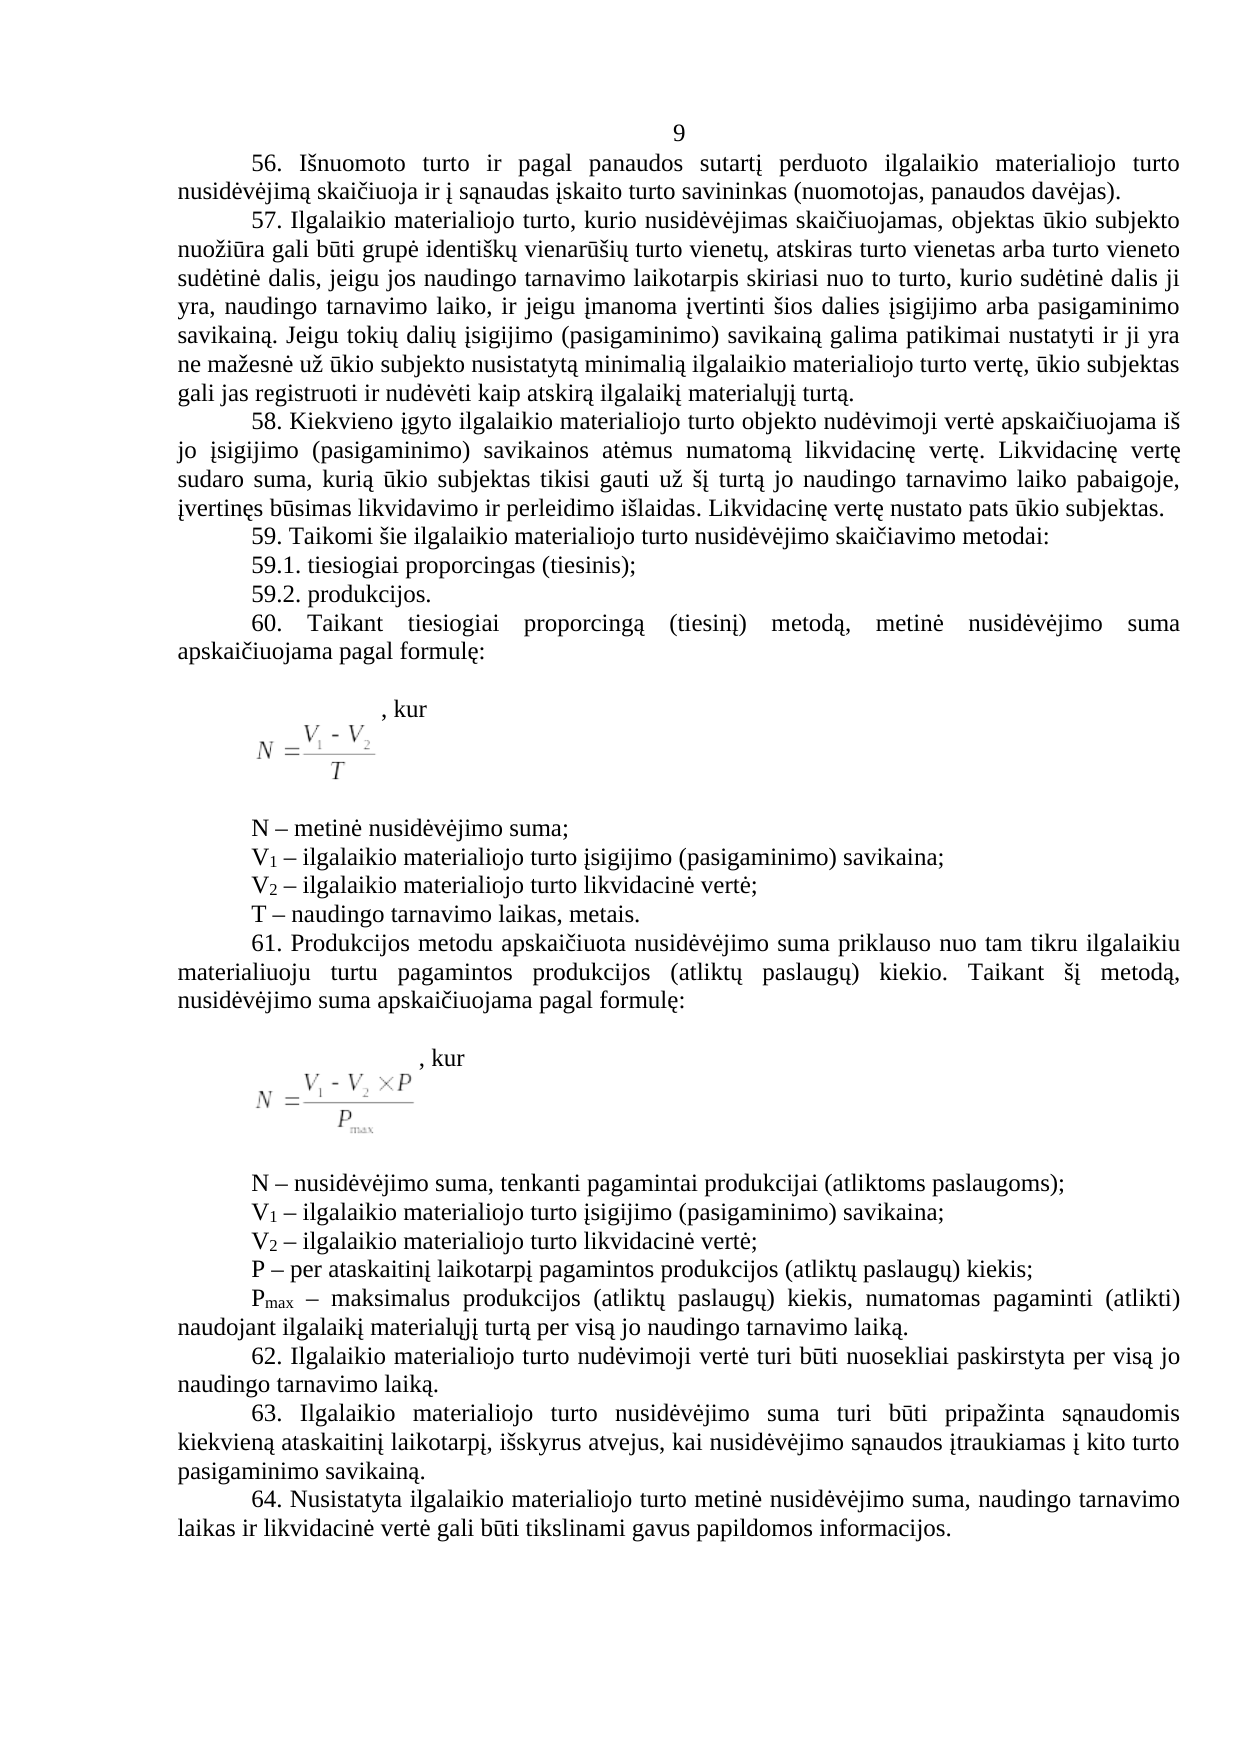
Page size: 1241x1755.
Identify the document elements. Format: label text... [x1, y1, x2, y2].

text Pmax – maksimalus produkcijos (atliktų paslaugų) kiekis, numatomas pagaminti (atlikti) naudojant ilgalaikį materialųjį turtą per visą jo naudingo tarnavimo laiką. [177, 1283, 1181, 1341]
text V1 – ilgalaikio materialiojo turto įsigijimo (pasigaminimo) savikaina; [177, 842, 1181, 871]
text V2 – ilgalaikio materialiojo turto likvidacinė vertė; [177, 871, 1181, 899]
text V2 – ilgalaikio materialiojo turto likvidacinė vertė; [177, 1226, 1181, 1254]
text 59.2. produkcijos. [177, 579, 1181, 608]
text N – nusidėvėjimo suma, tenkanti pagamintai produkcijai (atliktoms paslaugoms); [177, 1168, 1181, 1197]
text P – per ataskaitinį laikotarpį pagamintos produkcijos (atliktų paslaugų) kiekis; [177, 1254, 1181, 1283]
text V1 – ilgalaikio materialiojo turto įsigijimo (pasigaminimo) savikaina; [177, 1197, 1181, 1226]
text 61. Produkcijos metodu apskaičiuota nusidėvėjimo suma priklauso nuo tam tikru ilgalaikiu materialiuoju turtu pagamintos produkcijos (atliktų paslaugų) kiekio. Taikant šį metodą, nusidėvėjimo suma apskaičiuojama pagal formulę: [177, 928, 1181, 1014]
text 59. Taikomi šie ilgalaikio materialiojo turto nusidėvėjimo skaičiavimo metodai: [177, 521, 1181, 550]
text , kur [177, 1043, 1181, 1139]
text 57. Ilgalaikio materialiojo turto, kurio nusidėvėjimas skaičiuojamas, objektas ūkio subjekto nuožiūra gali būti grupė identiškų vienarūšių turto vienetų, atskiras turto vienetas arba turto vieneto sudėtinė dalis, jeigu jos naudingo tarnavimo laikotarpis skiriasi nuo to turto, kurio sudėtinė dalis ji yra, naudingo tarnavimo laiko, ir jeigu įmanoma įvertinti šios dalies įsigijimo arba pasigaminimo savikainą. Jeigu tokių dalių įsigijimo (pasigaminimo) savikainą galima patikimai nustatyti ir ji yra ne mažesnė už ūkio subjekto nusistatytą minimalią ilgalaikio materialiojo turto vertę, ūkio subjektas gali jas registruoti ir nudėvėti kaip atskirą ilgalaikį materialųjį turtą. [177, 205, 1181, 406]
text 62. Ilgalaikio materialiojo turto nudėvimoji vertė turi būti nuosekliai paskirstyta per visą jo naudingo tarnavimo laiką. [177, 1341, 1181, 1398]
text 64. Nusistatyta ilgalaikio materialiojo turto metinė nusidėvėjimo suma, naudingo tarnavimo laikas ir likvidacinė vertė gali būti tikslinami gavus papildomos informacijos. [177, 1484, 1181, 1542]
text 63. Ilgalaikio materialiojo turto nusidėvėjimo suma turi būti pripažinta sąnaudomis kiekvieną ataskaitinį laikotarpį, išskyrus atvejus, kai nusidėvėjimo sąnaudos įtraukiamas į kito turto pasigaminimo savikainą. [177, 1398, 1181, 1484]
text , kur [177, 694, 1181, 784]
text T – naudingo tarnavimo laikas, metais. [177, 899, 1181, 928]
text N – metinė nusidėvėjimo suma; [177, 813, 1181, 842]
text 58. Kiekvieno įgyto ilgalaikio materialiojo turto objekto nudėvimoji vertė apskaičiuojama iš jo įsigijimo (pasigaminimo) savikainos atėmus numatomą likvidacinę vertę. Likvidacinę vertę sudaro suma, kurią ūkio subjektas tikisi gauti už šį turtą jo naudingo tarnavimo laiko pabaigoje, įvertinęs būsimas likvidavimo ir perleidimo išlaidas. Likvidacinę vertę nustato pats ūkio subjektas. [177, 406, 1181, 521]
text 59.1. tiesiogiai proporcingas (tiesinis); [177, 550, 1181, 579]
text 60. Taikant tiesiogiai proporcingą (tiesinį) metodą, metinė nusidėvėjimo suma apskaičiuojama pagal formulę: [177, 608, 1181, 665]
text 56. Išnuomoto turto ir pagal panaudos sutartį perduoto ilgalaikio materialiojo turto nusidėvėjimą skaičiuoja ir į sąnaudas įskaito turto savininkas (nuomotojas, panaudos davėjas). [177, 148, 1181, 205]
